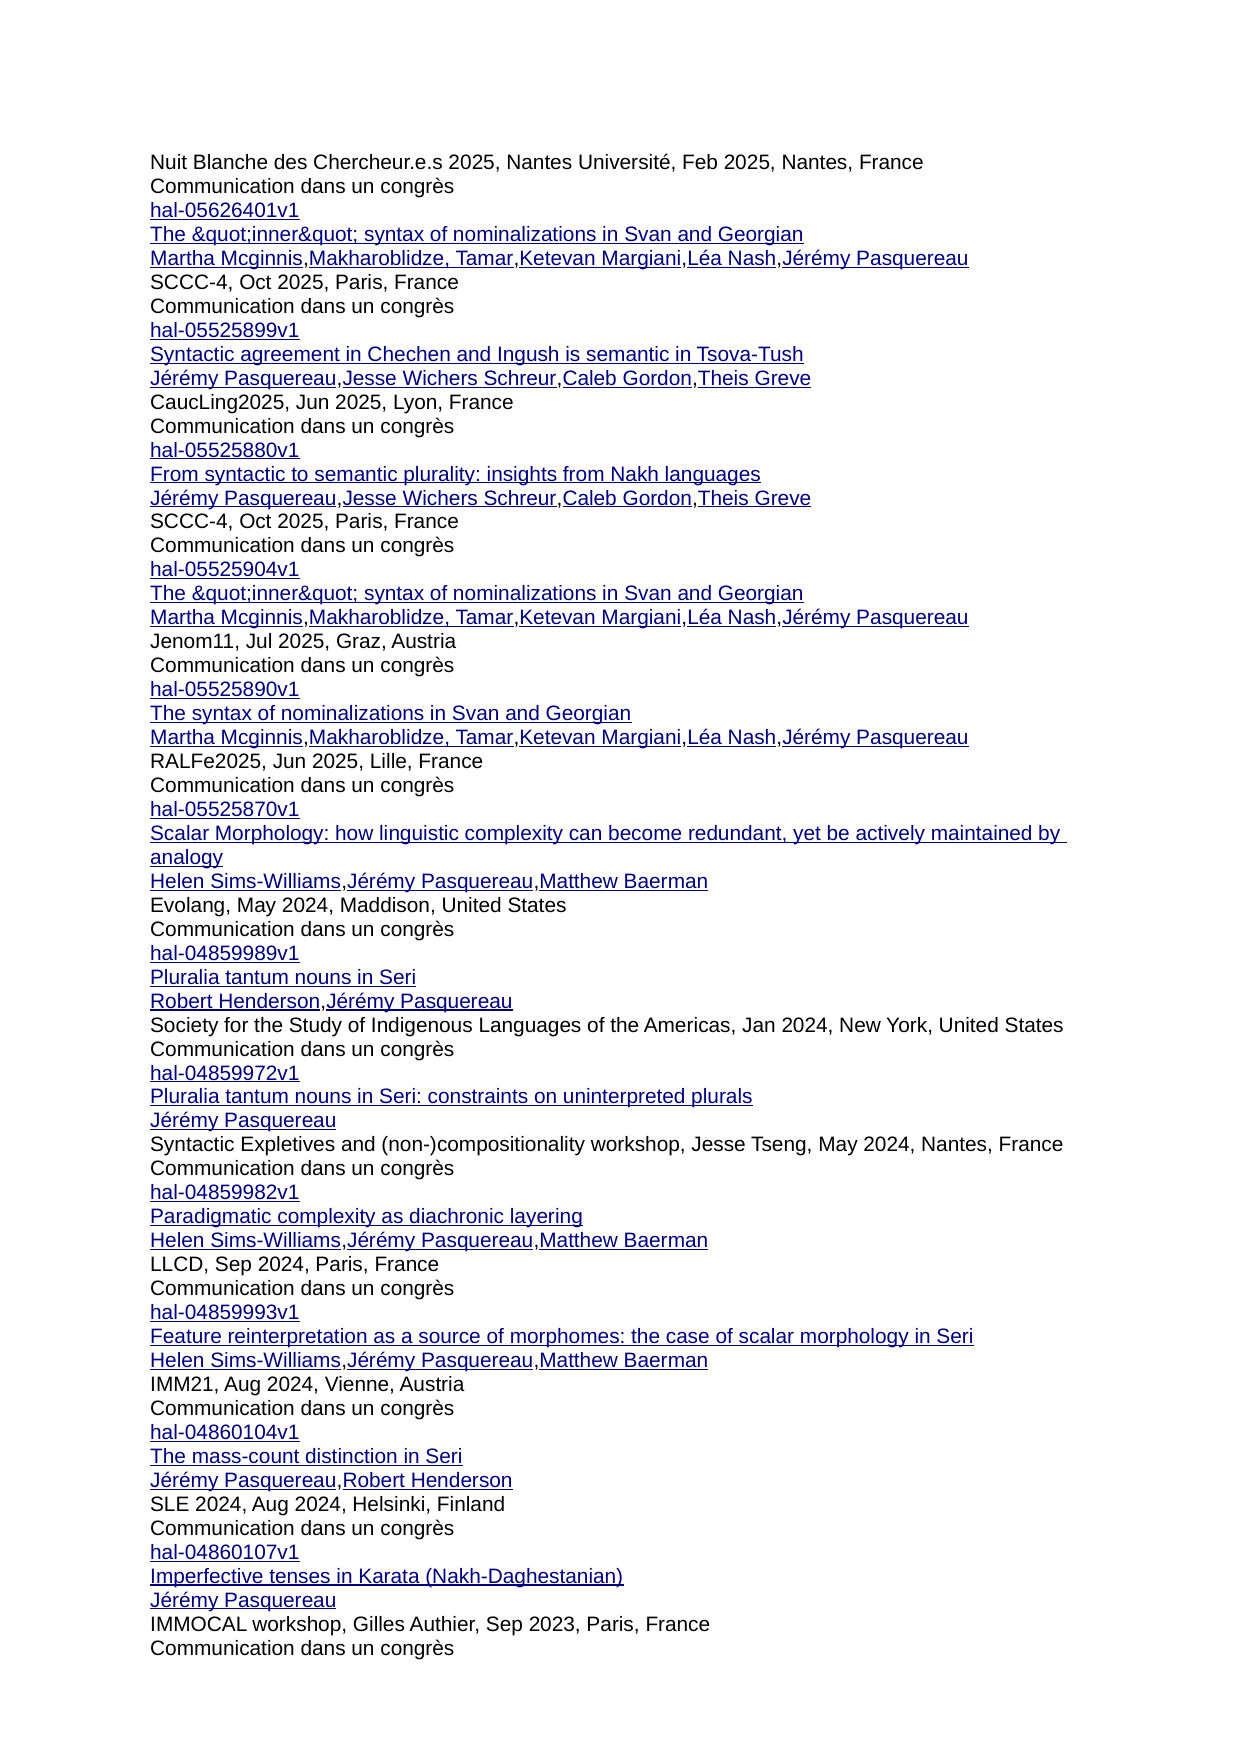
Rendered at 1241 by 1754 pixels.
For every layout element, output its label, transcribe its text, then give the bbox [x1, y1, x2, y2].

table_cell Pluralia tantum nouns in Seri Robert Henderson,Jérémy Pasquereau Society for the Study of Indigenous Languages of the Americas, Jan 2024, New York, United States Communication dans un congrès hal-04859972v1 [150, 965, 1090, 1084]
table_cell Imperfective tenses in Karata (Nakh-Daghestanian) Jérémy Pasquereau IMMOCAL workshop, Gilles Authier, Sep 2023, Paris, France Communication dans un congrès [150, 1564, 1090, 1659]
table_cell Syntactic agreement in Chechen and Ingush is semantic in Tsova-Tush Jérémy Pasquereau,Jesse Wichers Schreur,Caleb Gordon,Theis Greve CaucLing2025, Jun 2025, Lyon, France Communication dans un congrès hal-05525880v1 [150, 342, 1090, 461]
table_cell From syntactic to semantic plurality: insights from Nakh languages Jérémy Pasquereau,Jesse Wichers Schreur,Caleb Gordon,Theis Greve SCCC-4, Oct 2025, Paris, France Communication dans un congrès hal-05525904v1 [150, 461, 1090, 581]
table_cell Scalar Morphology: how linguistic complexity can become redundant, yet be actively maintained by analogy Helen Sims-Williams,Jérémy Pasquereau,Matthew Baerman Evolang, May 2024, Maddison, United States Communication dans un congrès hal-04859989v1 [150, 821, 1090, 964]
table_cell The syntax of nominalizations in Svan and Georgian Martha Mcginnis,Makharoblidze, Tamar,Ketevan Margiani,Léa Nash,Jérémy Pasquereau RALFe2025, Jun 2025, Lille, France Communication dans un congrès hal-05525870v1 [150, 701, 1090, 821]
table_cell The &quot;inner&quot; syntax of nominalizations in Svan and Georgian Martha Mcginnis,Makharoblidze, Tamar,Ketevan Margiani,Léa Nash,Jérémy Pasquereau Jenom11, Jul 2025, Graz, Austria Communication dans un congrès hal-05525890v1 [150, 581, 1090, 701]
table_cell The mass-count distinction in Seri Jérémy Pasquereau,Robert Henderson SLE 2024, Aug 2024, Helsinki, Finland Communication dans un congrès hal-04860107v1 [150, 1444, 1090, 1563]
table_cell The &quot;inner&quot; syntax of nominalizations in Svan and Georgian Martha Mcginnis,Makharoblidze, Tamar,Ketevan Margiani,Léa Nash,Jérémy Pasquereau SCCC-4, Oct 2025, Paris, France Communication dans un congrès hal-05525899v1 [150, 222, 1090, 342]
table_cell Paradigmatic complexity as diachronic layering Helen Sims-Williams,Jérémy Pasquereau,Matthew Baerman LLCD, Sep 2024, Paris, France Communication dans un congrès hal-04859993v1 [150, 1204, 1090, 1324]
table_cell Pluralia tantum nouns in Seri: constraints on uninterpreted plurals Jérémy Pasquereau Syntactic Expletives and (non-)compositionality workshop, Jesse Tseng, May 2024, Nantes, France Communication dans un congrès hal-04859982v1 [150, 1084, 1090, 1204]
table_cell Nuit Blanche des Chercheur.e.s 2025, Nantes Université, Feb 2025, Nantes, France Communication dans un congrès hal-05626401v1 [150, 150, 1090, 222]
table_cell Feature reinterpretation as a source of morphomes: the case of scalar morphology in Seri Helen Sims-Williams,Jérémy Pasquereau,Matthew Baerman IMM21, Aug 2024, Vienne, Austria Communication dans un congrès hal-04860104v1 [150, 1324, 1090, 1444]
